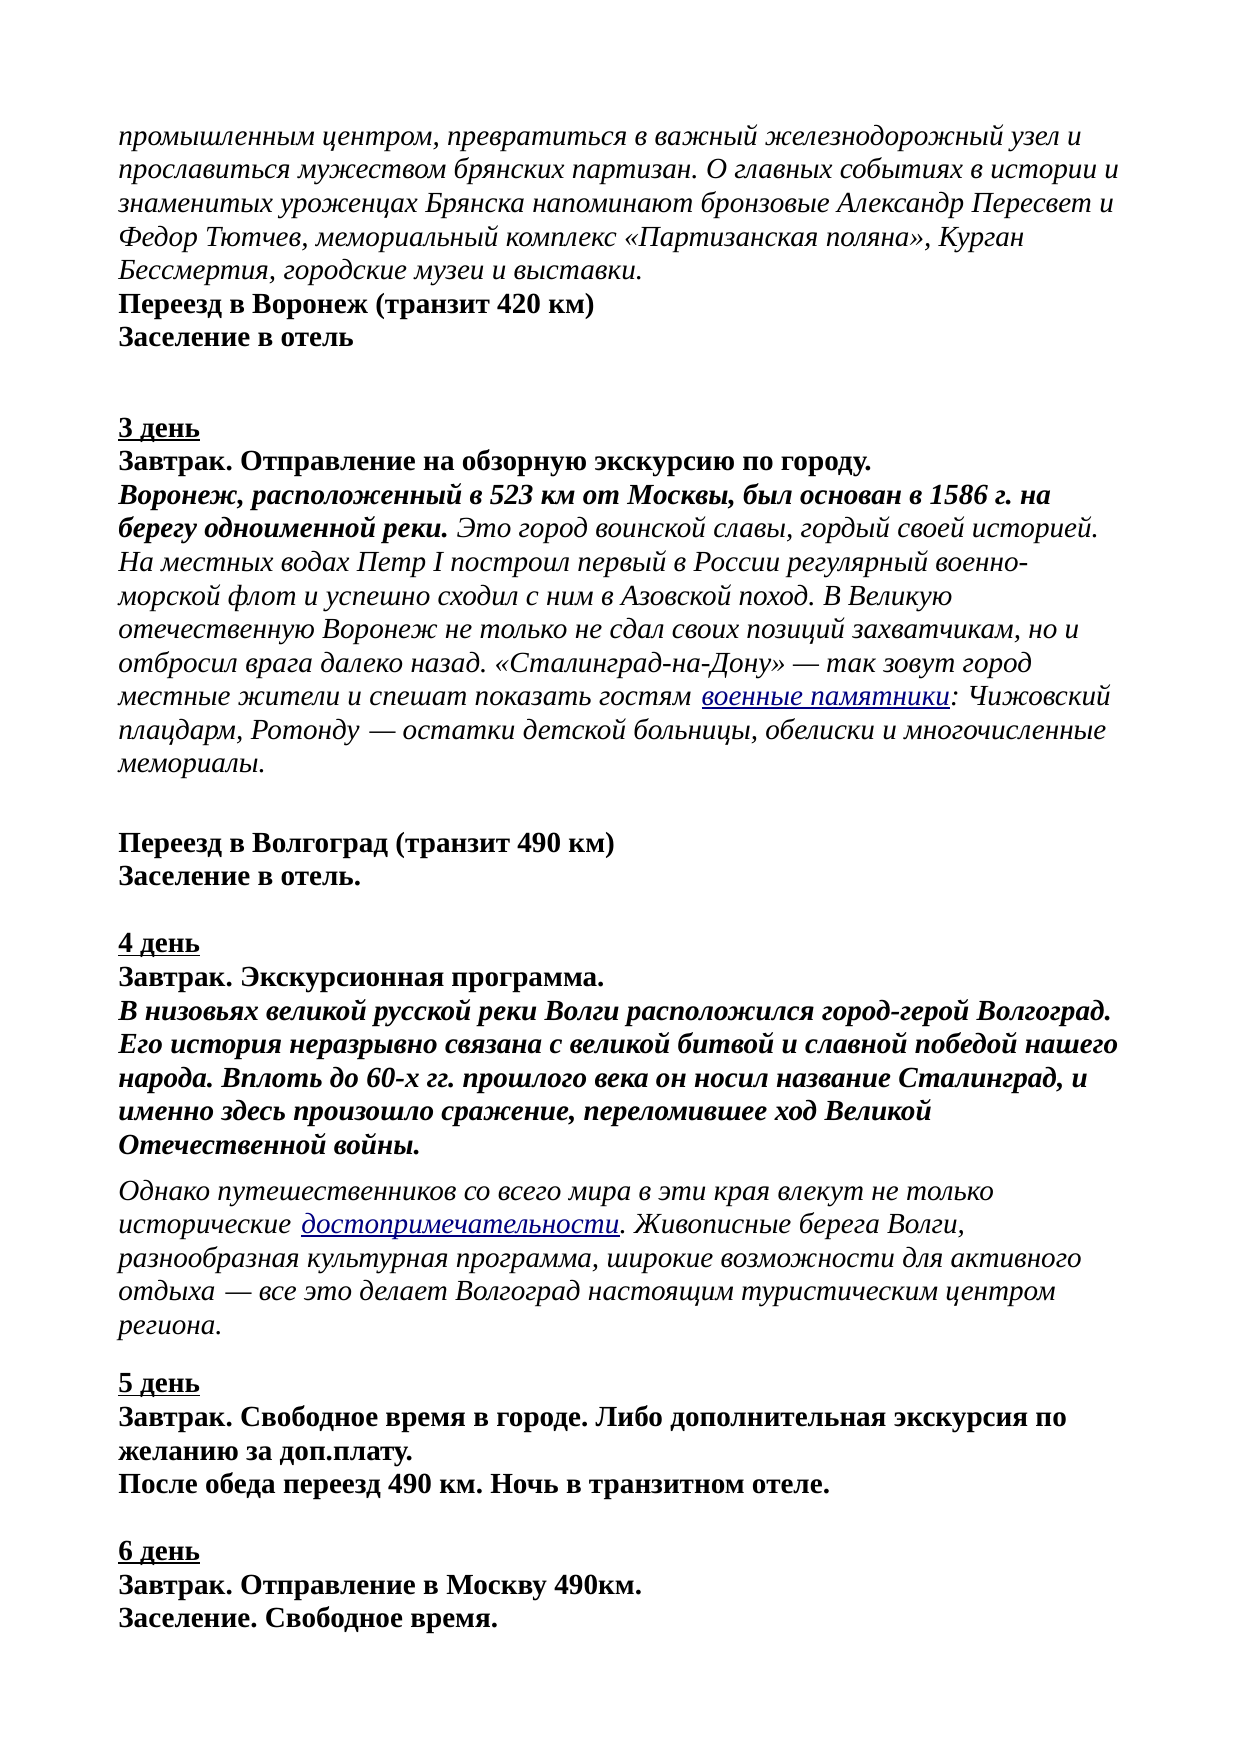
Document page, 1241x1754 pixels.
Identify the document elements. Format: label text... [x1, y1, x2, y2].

text Завтрак. Свободное время в городе. Либо дополнительная экскурсия по желанию за доп.плату. [118, 1399, 1122, 1466]
text Заселение в отель [118, 319, 1122, 353]
text Однако путешественников со всего мира в эти края влекут не только исторические достопримечательности. Живописные берега Волги, разнообразная культурная программа, широкие возможности для активного отдыха — все это делает Волгоград настоящим туристическим центром региона. [118, 1173, 1122, 1341]
text 6 день [118, 1533, 1122, 1567]
text 3 день [118, 410, 1122, 443]
text Завтрак. Экскурсионная программа. [118, 959, 1122, 993]
text Завтрак. Отправление в Москву 490км. [118, 1567, 1122, 1600]
text 4 день [118, 926, 1122, 959]
text Заселение. Свободное время. [118, 1600, 1122, 1634]
text После обеда переезд 490 км. Ночь в транзитном отеле. [118, 1466, 1122, 1500]
text 5 день [118, 1366, 1122, 1399]
text Заселение в отель. [118, 858, 1122, 892]
text Переезд в Воронеж (транзит 420 км) [118, 286, 1122, 319]
text промышленным центром, превратиться в важный железнодорожный узел и прославиться мужеством брянских партизан. О главных событиях в истории и знаменитых уроженцах Брянска напоминают бронзовые Александр Пересвет и Федор Тютчев, мемориальный комплекс «Партизанская поляна», Курган Бессмертия, городские музеи и выставки. [118, 118, 1122, 286]
text В низовьях великой русской реки Волги расположился город-герой Волгоград. Его история неразрывно связана с великой битвой и славной победой нашего народа. Вплоть до 60-х гг. прошлого века он носил название Сталинград, и именно здесь произошло сражение, переломившее ход Великой Отечественной войны. [118, 993, 1122, 1160]
text Воронеж, расположенный в 523 км от Москвы, был основан в 1586 г. на берегу одноименной реки. Это город воинской славы, гордый своей историей. На местных водах Петр I построил первый в России регулярный военно-морской флот и успешно сходил с ним в Азовской поход. В Великую отечественную Воронеж не только не сдал своих позиций захватчикам, но и отбросил врага далеко назад. «Сталинград-на-Дону» — так зовут город местные жители и спешат показать гостям военные памятники: Чижовский плацдарм, Ротонду — остатки детской больницы, обелиски и многочисленные мемориалы. [118, 477, 1122, 779]
text Завтрак. Отправление на обзорную экскурсию по городу. [118, 443, 1122, 477]
text Переезд в Волгоград (транзит 490 км) [118, 825, 1122, 858]
